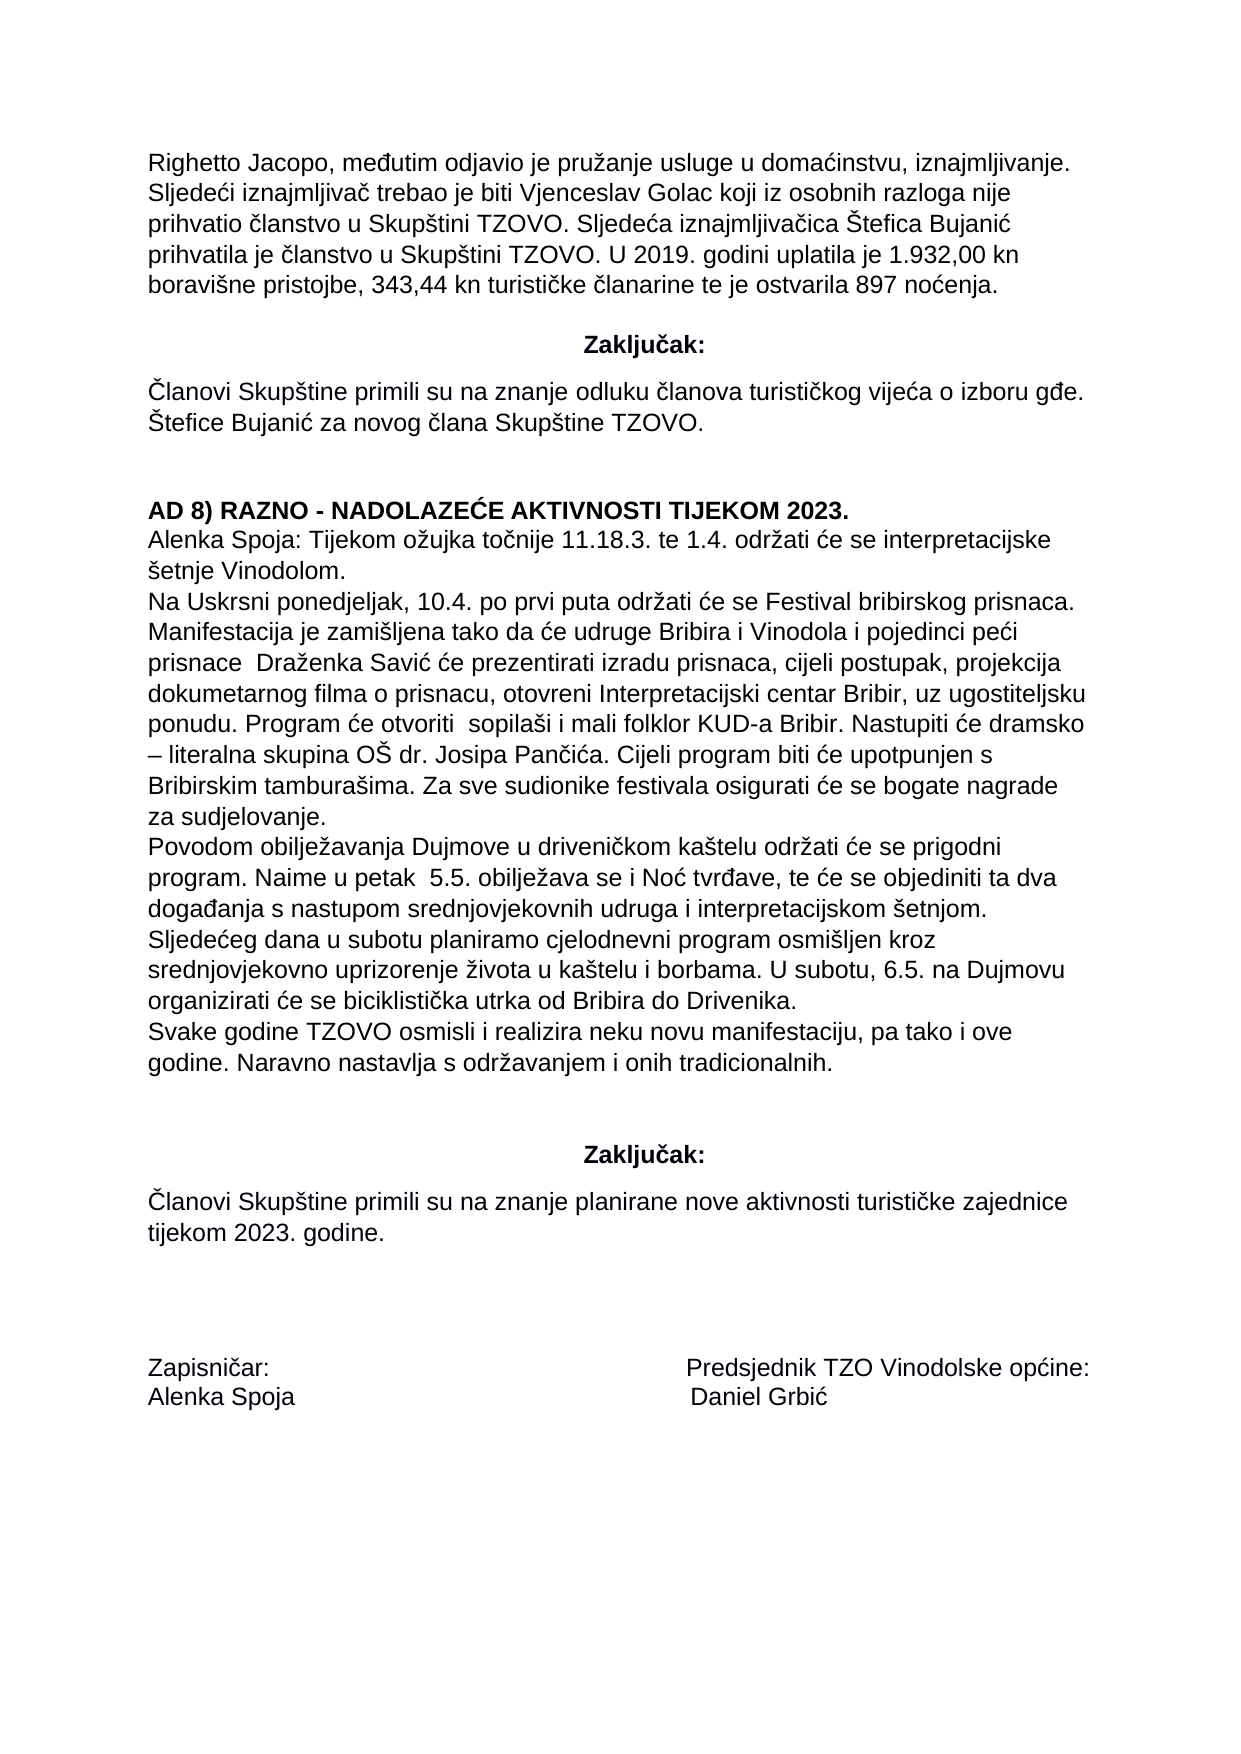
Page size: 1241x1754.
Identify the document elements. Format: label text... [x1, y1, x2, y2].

text Righetto Jacopo, međutim odjavio je pružanje usluge u domaćinstvu, iznajmljivanje. Sljedeći iznajmljivač trebao je biti Vjenceslav Golac koji iz osobnih razloga nije prihvatio članstvo u Skupštini TZOVO. Sljedeća iznajmljivačica Štefica Bujanić prihvatila je članstvo u Skupštini TZOVO. U 2019. godini uplatila je 1.932,00 kn boravišne pristojbe, 343,44 kn turističke članarine te je ostvarila 897 noćenja. [148, 148, 1093, 299]
text AD 8) RAZNO - NADOLAZEĆE AKTIVNOSTI TIJEKOM 2023. [148, 496, 1093, 525]
text Alenka Spoja: Tijekom ožujka točnije 11.18.3. te 1.4. održati će se interpretacijske šetnje Vinodolom. [148, 525, 1093, 584]
text Zaključak: [148, 330, 1093, 359]
text Članovi Skupštine primili su na znanje planirane nove aktivnosti turističke zajednice tijekom 2023. godine. [148, 1187, 1093, 1247]
text Povodom obilježavanja Dujmove u driveničkom kaštelu održati će se prigodni program. Naime u petak 5.5. obilježava se i Noć tvrđave, te će se objediniti ta dva događanja s nastupom srednjovjekovnih udruga i interpretacijskom šetnjom. Sljedećeg dana u subotu planiramo cjelodnevni program osmišljen kroz srednjovjekovno uprizorenje života u kaštelu i borbama. U subotu, 6.5. na Dujmovu organizirati će se biciklistička utrka od Bribira do Drivenika. [148, 832, 1093, 1015]
text Svake godine TZOVO osmisli i realizira neku novu manifestaciju, pa tako i ove godine. Naravno nastavlja s održavanjem i onih tradicionalnih. [148, 1017, 1093, 1076]
text Zapisničar: Predsjednik TZO Vinodolske općine: [148, 1353, 1093, 1382]
text Zaključak: [148, 1140, 1093, 1168]
text Članovi Skupštine primili su na znanje odluku članova turističkog vijeća o izboru gđe. Štefice Bujanić za novog člana Skupštine TZOVO. [148, 377, 1093, 437]
text Alenka Spoja Daniel Grbić [148, 1382, 1093, 1411]
text Na Uskrsni ponedjeljak, 10.4. po prvi puta održati će se Festival bribirskog prisnaca. Manifestacija je zamišljena tako da će udruge Bribira i Vinodola i pojedinci peći prisnace Draženka Savić će prezentirati izradu prisnaca, cijeli postupak, projekcija dokumetarnog filma o prisnacu, otovreni Interpretacijski centar Bribir, uz ugostiteljsku ponudu. Program će otvoriti sopilaši i mali folklor KUD-a Bribir. Nastupiti će dramsko – literalna skupina OŠ dr. Josipa Pančića. Cijeli program biti će upotpunjen s Bribirskim tamburašima. Za sve sudionike festivala osigurati će se bogate nagrade za sudjelovanje. [148, 587, 1093, 830]
